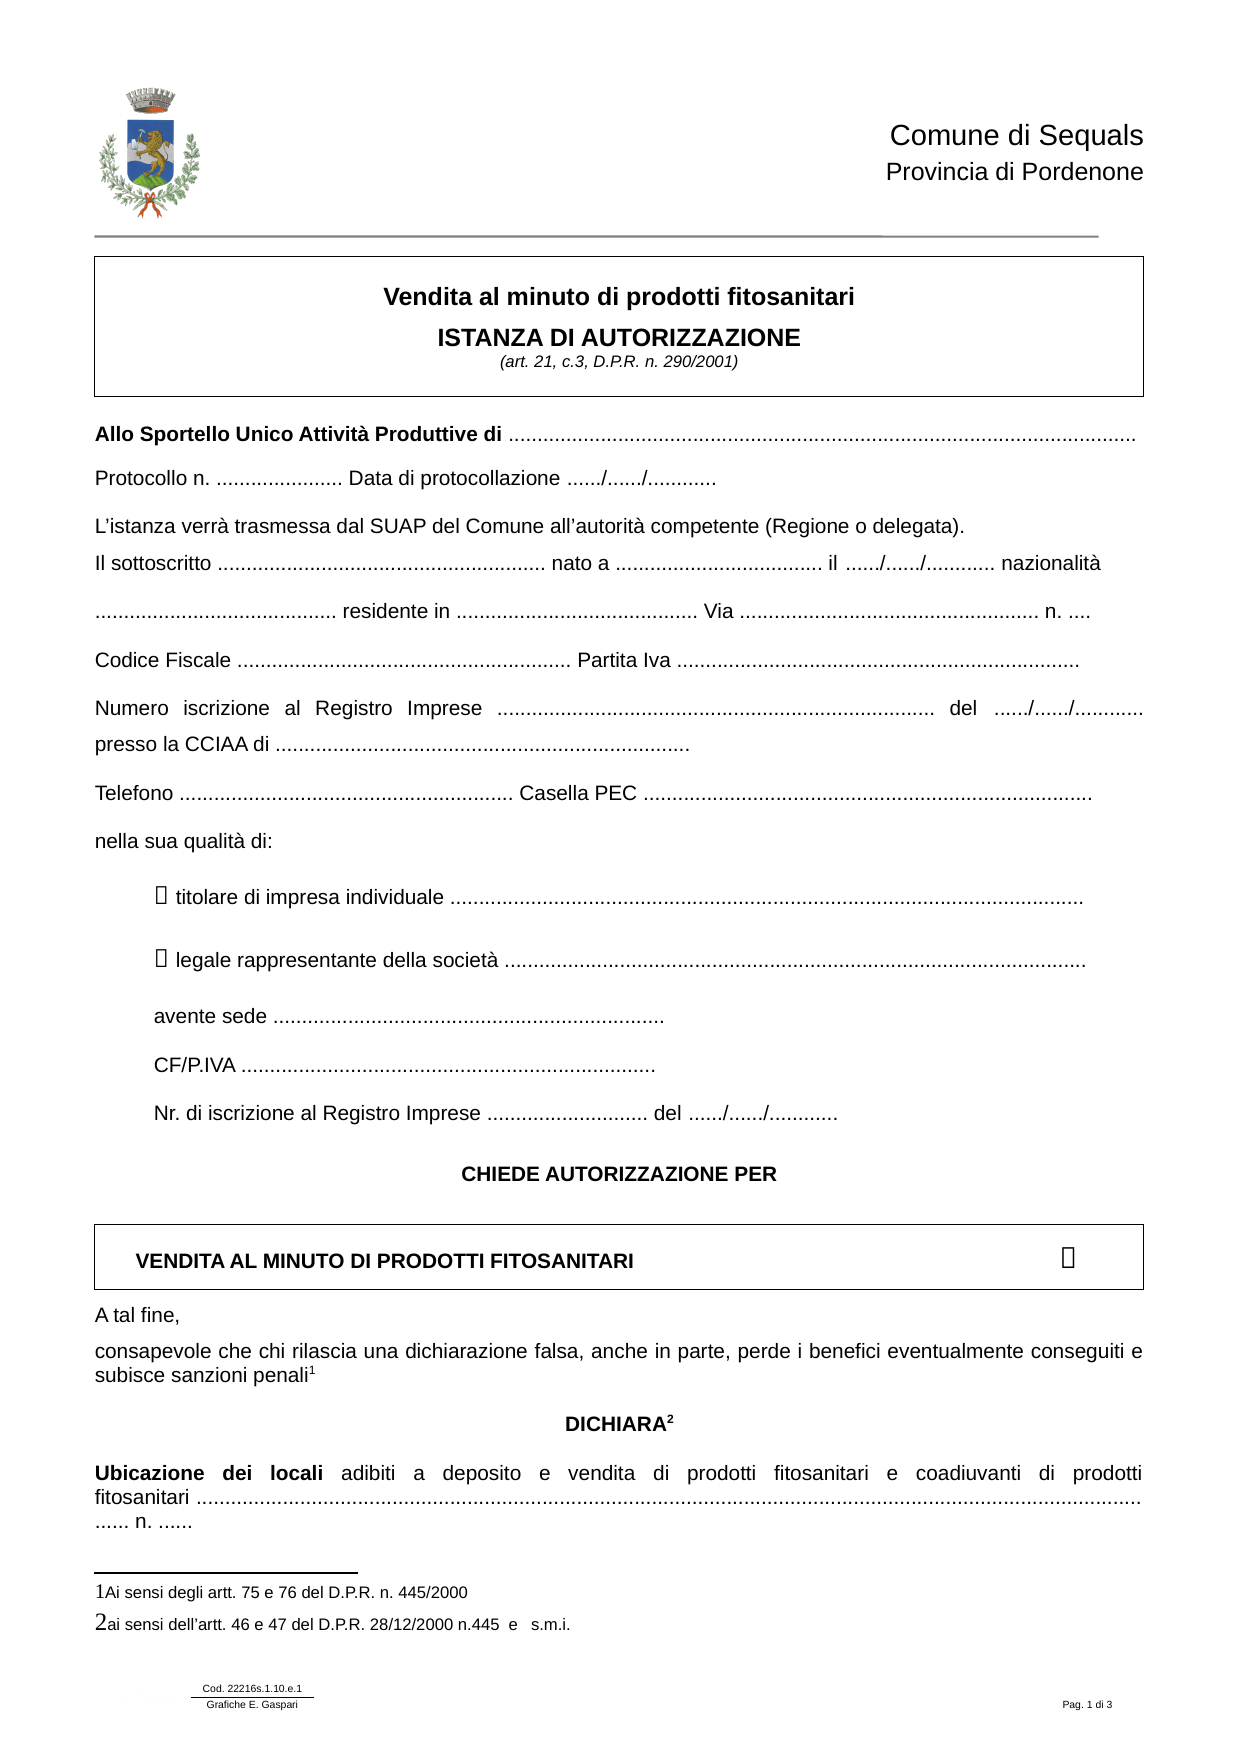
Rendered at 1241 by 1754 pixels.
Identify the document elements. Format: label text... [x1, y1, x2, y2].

text Ubicazione dei locali adibiti a deposito e vendita di prodotti fitosanitari e coadiuvanti di prodotti fitosanitari .......................................................................................................................................................................... n. ...... [94, 1461, 1144, 1533]
text Allo Sportello Unico Attività Produttive di ............................................................................................................. [94, 422, 1144, 446]
text consapevole che chi rilascia una dichiarazione falsa, anche in parte, perde i benefici eventualmente conseguiti e subisce sanzioni penali [94, 1339, 1144, 1387]
text ai sensi dell’artt. 46 e 47 del D.P.R. 28/12/2000 n.445 e s.m.i. [94, 1607, 1144, 1636]
text  titolare di impresa individuale .............................................................................................................. [153, 877, 1144, 911]
text CF/P.IVA ........................................................................ [153, 1053, 1144, 1077]
text Telefono .......................................................... Casella PEC .............................................................................. [94, 780, 1144, 804]
text nella sua qualità di: [94, 829, 1144, 853]
text avente sede .................................................................... [153, 1004, 1144, 1028]
text Numero iscrizione al Registro Imprese ............................................................................ del ....../....../............ presso la CCIAA di ........................................................................ [94, 696, 1144, 756]
text Provincia di Pordenone [200, 157, 1144, 185]
text Protocollo n. ...................... Data di protocollazione ....../....../............ [94, 466, 1144, 490]
text CHIEDE AUTORIZZAZIONE PER [94, 1162, 1144, 1186]
text DICHIARA [94, 1412, 1144, 1436]
text Il sottoscritto ......................................................... nato a .................................... il ....../....../............ nazionalità [94, 551, 1144, 575]
table_header Vendita al minuto di prodotti fitosanitari ISTANZA DI AUTORIZZAZIONE (art. 21, c.3, D.P.R. n. 290/2001) [95, 257, 1143, 396]
text  legale rappresentante della società ..................................................................................................... [153, 941, 1144, 975]
text Nr. di iscrizione al Registro Imprese ............................ del ....../....../............ [153, 1101, 1144, 1125]
picture [98, 87, 200, 219]
text Ai sensi degli artt. 75 e 76 del D.P.R. n. 445/2000 [94, 1579, 1144, 1603]
text Comune di Sequals [200, 118, 1144, 152]
text Codice Fiscale .......................................................... Partita Iva ...................................................................... [94, 648, 1144, 672]
table_header VENDITA AL MINUTO DI PRODOTTI FITOSANITARI  [95, 1225, 1143, 1289]
text L’istanza verrà trasmessa dal SUAP del Comune all’autorità competente (Regione o delegata). [94, 514, 1144, 538]
text .......................................... residente in .......................................... Via .................................................... n. .... [94, 599, 1144, 623]
text A tal fine, [94, 1303, 1144, 1327]
